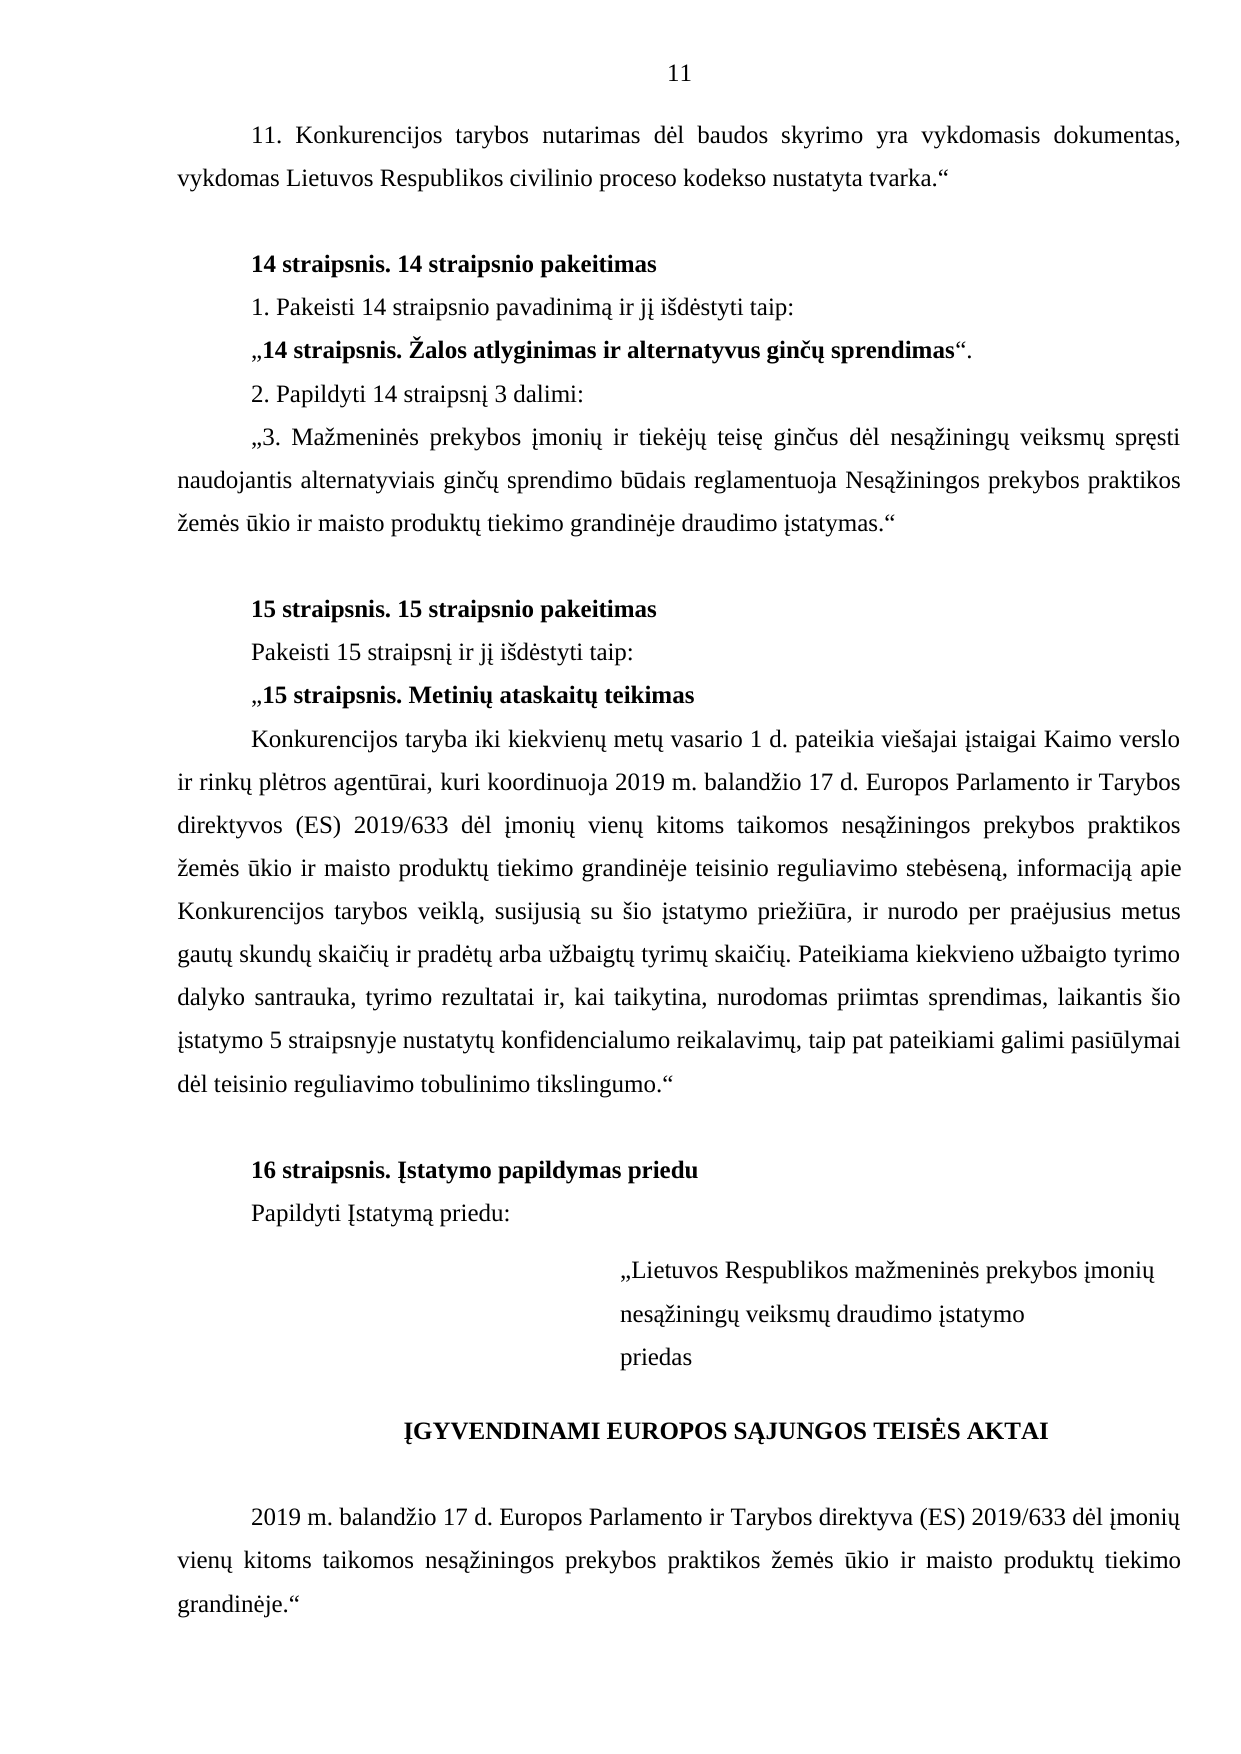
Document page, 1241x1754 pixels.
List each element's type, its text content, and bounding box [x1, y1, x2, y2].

text „Lietuvos Respublikos mažmeninės prekybos įmonių [177, 1256, 1182, 1284]
text 2. Papildyti 14 straipsnį 3 dalimi: [251, 379, 1182, 407]
text 16 straipsnis. Įstatymo papildymas priedu [177, 1155, 1182, 1184]
text priedas [177, 1342, 1182, 1371]
text 1. Pakeisti 14 straipsnio pavadinimą ir jį išdėstyti taip: [251, 292, 1182, 321]
text nesąžiningų veiksmų draudimo įstatymo [177, 1299, 1182, 1327]
text 14 straipsnis. 14 straipsnio pakeitimas [177, 249, 1182, 278]
text Konkurencijos taryba iki kiekvienų metų vasario 1 d. pateikia viešajai įstaigai Kaimo verslo ir rinkų plėtros agentūrai, kuri koordinuoja 2019 m. balandžio 17 d. Europos Parlamento ir Tarybos direktyvos (ES) 2019/633 dėl įmonių vienų kitoms taikomos nesąžiningos prekybos praktikos žemės ūkio ir maisto produktų tiekimo grandinėje teisinio reguliavimo stebėseną, informaciją apie Konkurencijos tarybos veiklą, susijusią su šio įstatymo priežiūra, ir nurodo per praėjusius metus gautų skundų skaičių ir pradėtų arba užbaigtų tyrimų skaičių. Pateikiama kiekvieno užbaigto tyrimo dalyko santrauka, tyrimo rezultatai ir, kai taikytina, nurodomas priimtas sprendimas, laikantis šio įstatymo 5 straipsnyje nustatytų konfidencialumo reikalavimų, taip pat pateikiami galimi pasiūlymai dėl teisinio reguliavimo tobulinimo tikslingumo.“ [177, 724, 1182, 1097]
text 15 straipsnis. 15 straipsnio pakeitimas [177, 594, 1182, 623]
text Pakeisti 15 straipsnį ir jį išdėstyti taip: [177, 637, 1182, 666]
text Papildyti Įstatymą priedu: [177, 1198, 1182, 1227]
text ĮGYVENDINAMI EUROPOS SĄJUNGOS TEISĖS AKTAI [177, 1416, 1182, 1445]
text „14 straipsnis. Žalos atlyginimas ir alternatyvus ginčų sprendimas“. [177, 336, 1182, 364]
text 2019 m. balandžio 17 d. Europos Parlamento ir Tarybos direktyva (ES) 2019/633 dėl įmonių vienų kitoms taikomos nesąžiningos prekybos praktikos žemės ūkio ir maisto produktų tiekimo grandinėje.“ [177, 1502, 1182, 1617]
text 11. Konkurencijos tarybos nutarimas dėl baudos skyrimo yra vykdomasis dokumentas, vykdomas Lietuvos Respublikos civilinio proceso kodekso nustatyta tvarka.“ [177, 120, 1182, 192]
text „3. Mažmeninės prekybos įmonių ir tiekėjų teisę ginčus dėl nesąžiningų veiksmų spręsti naudojantis alternatyviais ginčų sprendimo būdais reglamentuoja Nesąžiningos prekybos praktikos žemės ūkio ir maisto produktų tiekimo grandinėje draudimo įstatymas.“ [177, 422, 1182, 537]
text „15 straipsnis. Metinių ataskaitų teikimas [177, 681, 1182, 709]
